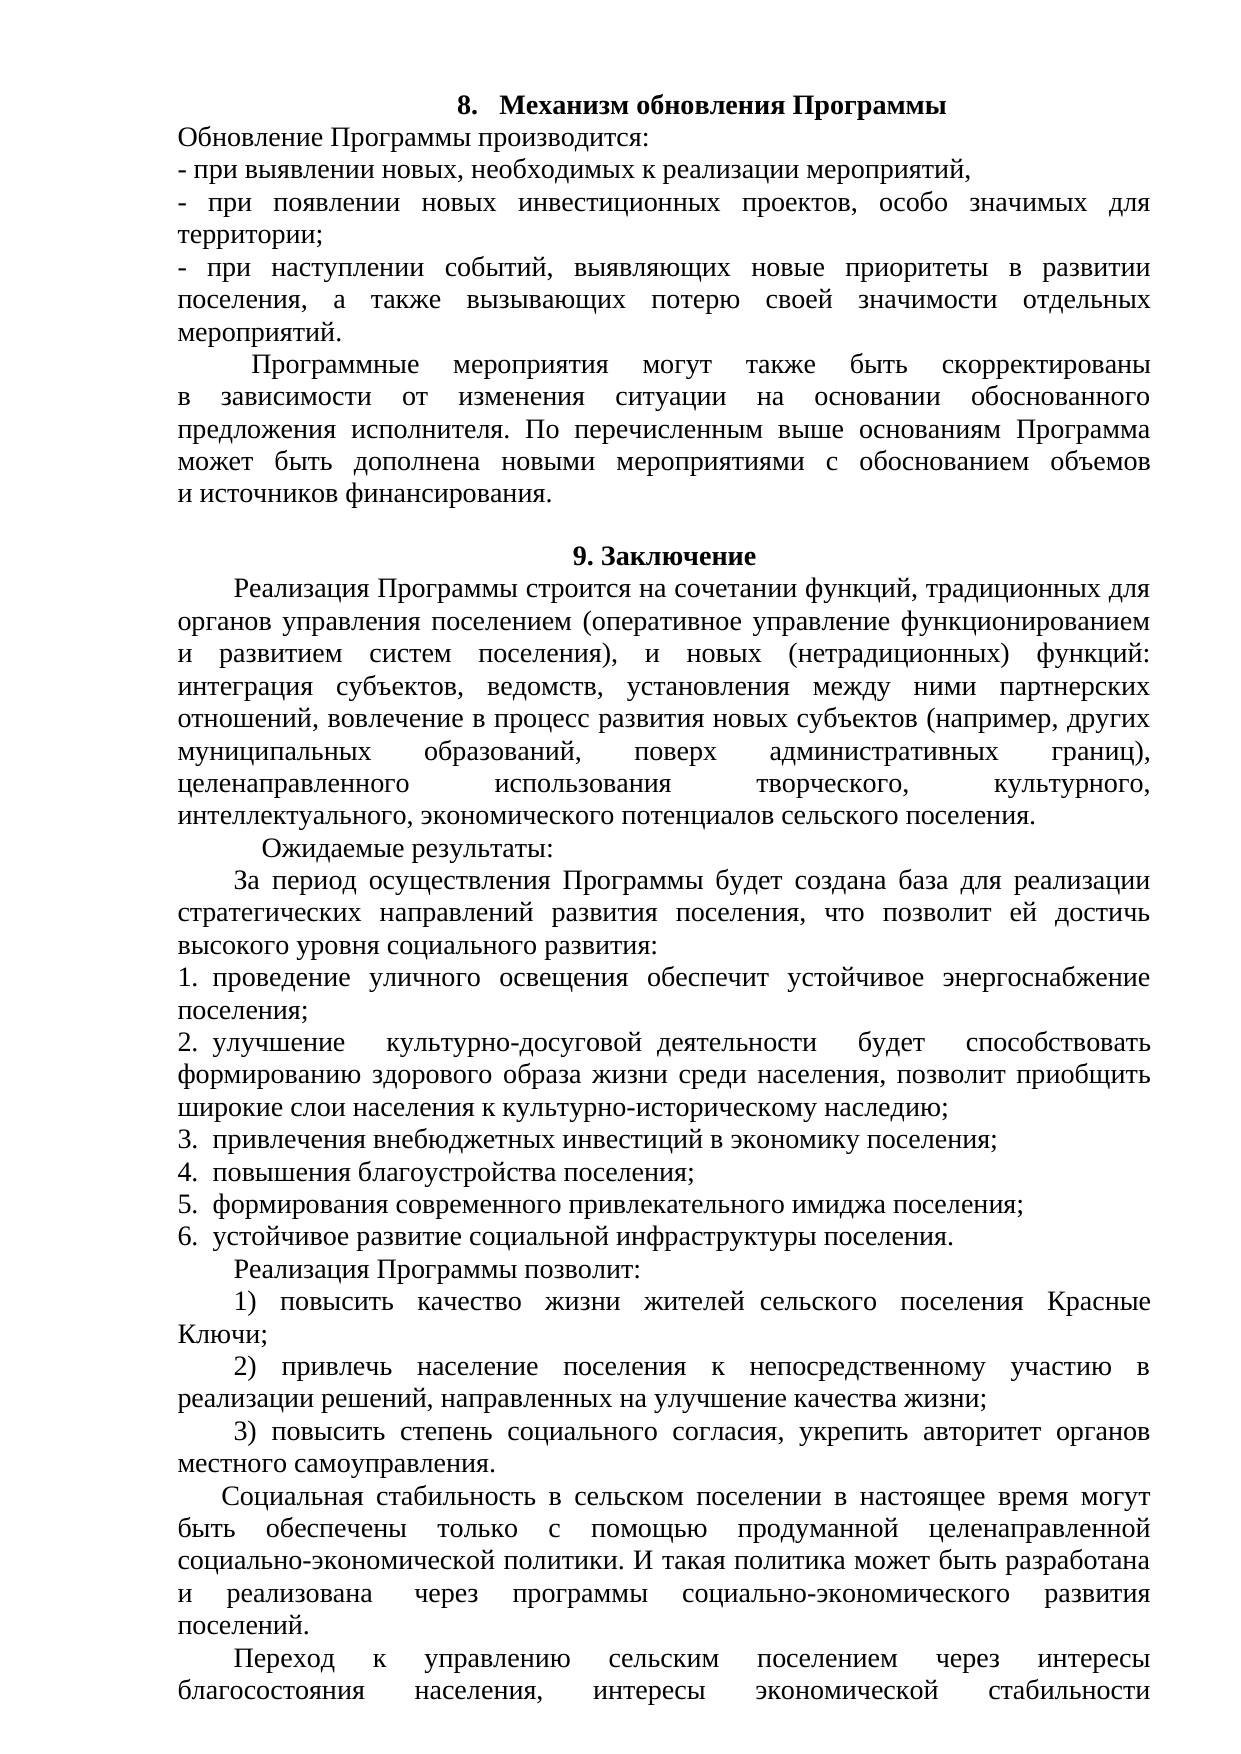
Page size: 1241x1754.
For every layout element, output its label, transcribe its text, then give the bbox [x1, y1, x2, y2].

text 4. повышения благоустройства поселения; [177, 1155, 1152, 1187]
text 3. привлечения внебюджетных инвестиций в экономику поселения; [177, 1122, 1152, 1155]
text 3) повысить степень социального согласия, укрепить авторитет органов местного самоуправления. [177, 1414, 1152, 1479]
text Социальная стабильность в сельском поселении в настоящее время могут быть обеспечены только с помощью продуманной целенаправленной социально-экономической политики. И такая политика может быть разработана и реализована через программы социально-экономического развития поселений. [177, 1479, 1152, 1641]
text - при появлении новых инвестиционных проектов, особо значимых для территории; [177, 185, 1152, 250]
text Обновление Программы производится: [177, 120, 1152, 153]
text Переход к управлению сельским поселением через интересы благосостояния населения, интересы экономической стабильности [177, 1641, 1152, 1705]
text 1) повысить качество жизни жителей сельского поселения Красные Ключи; [177, 1284, 1152, 1349]
text 5. формирования современного привлекательного имиджа поселения; [177, 1187, 1152, 1219]
text 6. устойчивое развитие социальной инфраструктуры поселения. [177, 1219, 1152, 1252]
text Реализация Программы строится на сочетании функций, традиционных для органов управления поселением (оперативное управление функционированием и развитием систем поселения), и новых (нетрадиционных) функций: интеграция субъектов, ведомств, установления между ними партнерских отношений, вовлечение в процесс развития новых субъектов (например, других муниципальных образований, поверх административных границ), целенаправленного использования творческого, культурного, интеллектуального, экономического потенциалов сельского поселения. [177, 572, 1152, 831]
text Ожидаемые результаты: [177, 831, 1152, 863]
text 2) привлечь население поселения к непосредственному участию в реализации решений, направленных на улучшение качества жизни; [177, 1349, 1152, 1414]
text Программные мероприятия могут также быть скорректированы в зависимости от изменения ситуации на основании обоснованного предложения исполнителя. По перечисленным выше основаниям Программа может быть дополнена новыми мероприятиями с обоснованием объемов и источников финансирования. [177, 347, 1152, 509]
text 8. Механизм обновления Программы [177, 88, 1152, 120]
text За период осуществления Программы будет создана база для реализации стратегических направлений развития поселения, что позволит ей достичь высокого уровня социального развития: [177, 863, 1152, 960]
text 1. проведение уличного освещения обеспечит устойчивое энергоснабжение поселения; [177, 960, 1152, 1025]
text 2. улучшение культурно-досуговой деятельности будет способствовать формированию здорового образа жизни среди населения, позволит приобщить широкие слои населения к культурно-историческому наследию; [177, 1025, 1152, 1122]
text - при выявлении новых, необходимых к реализации мероприятий, [177, 153, 1152, 185]
text 9. Заключение [177, 509, 1152, 572]
text - при наступлении событий, выявляющих новые приоритеты в развитии поселения, а также вызывающих потерю своей значимости отдельных мероприятий. [177, 250, 1152, 347]
text Реализация Программы позволит: [177, 1252, 1152, 1284]
